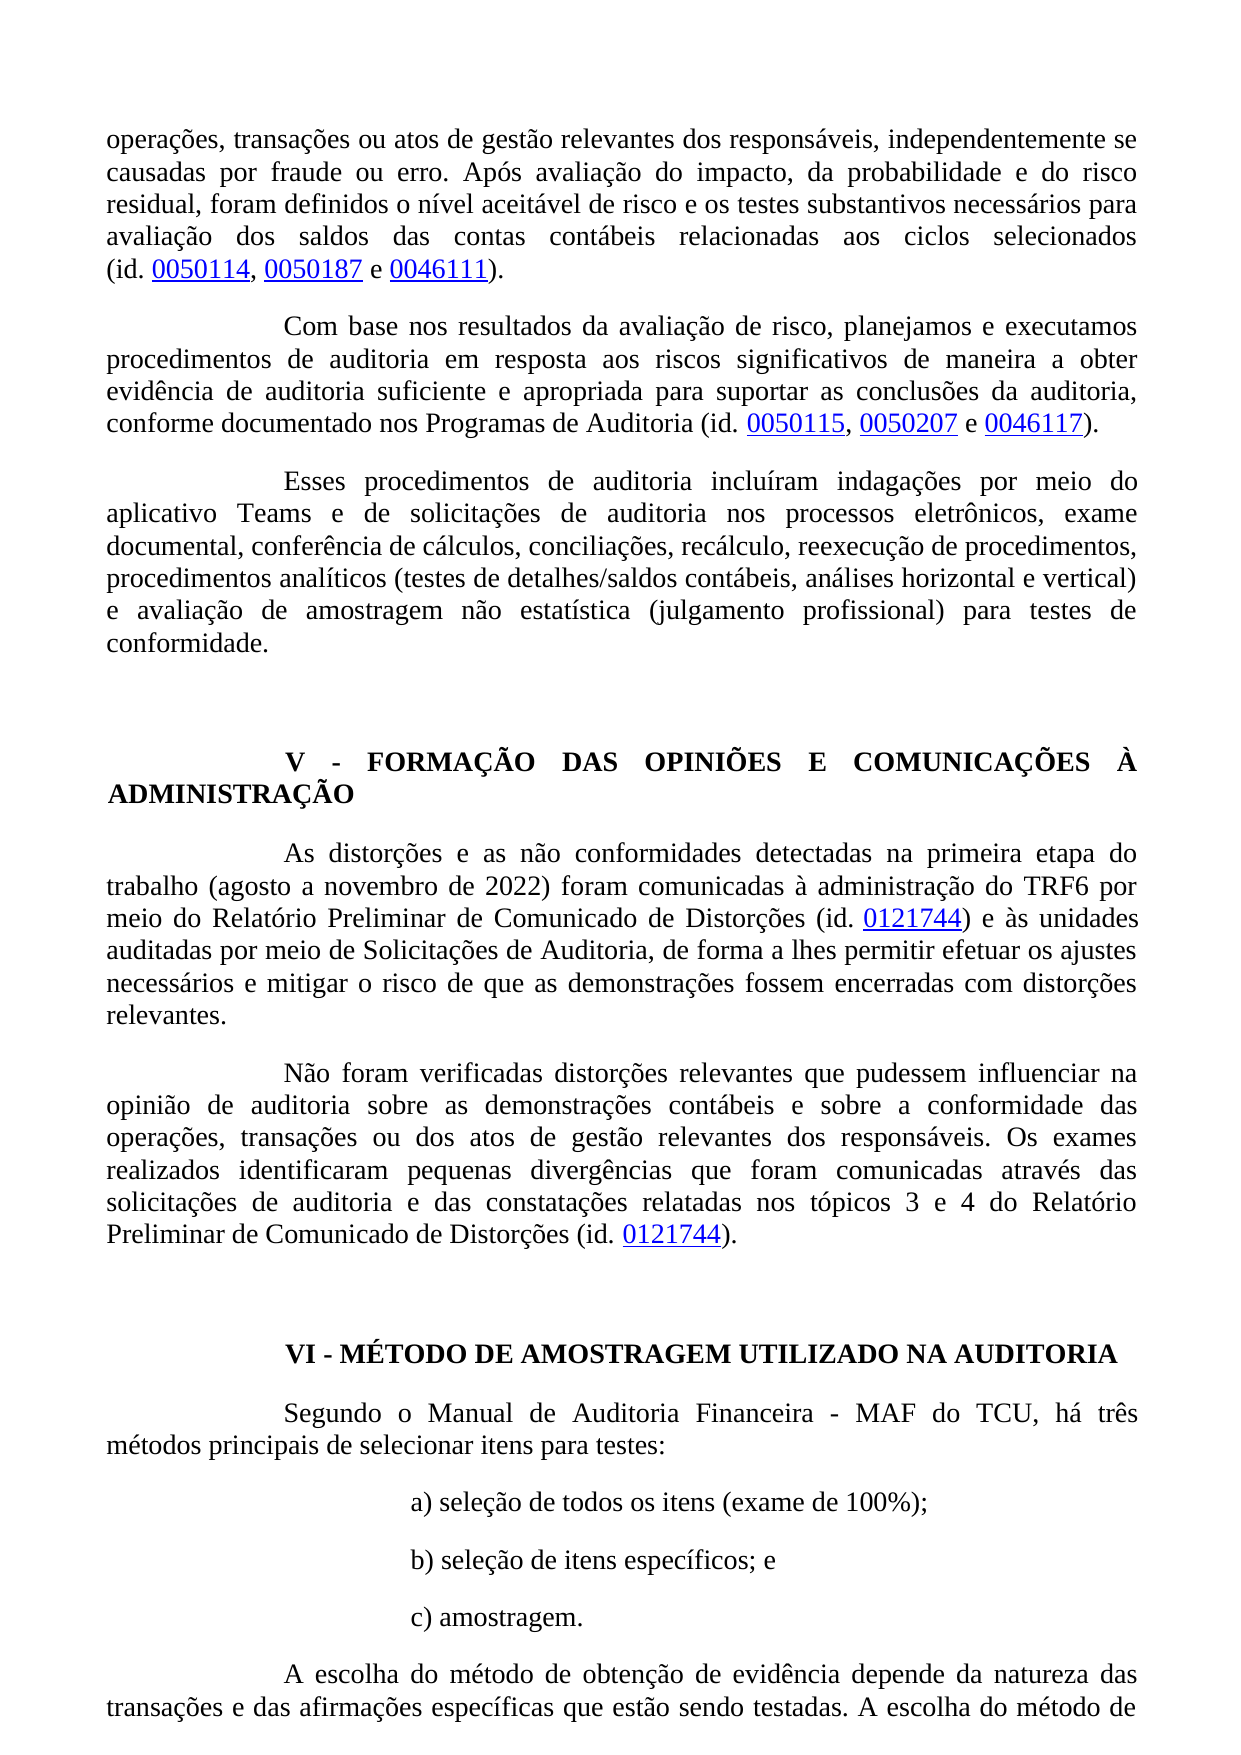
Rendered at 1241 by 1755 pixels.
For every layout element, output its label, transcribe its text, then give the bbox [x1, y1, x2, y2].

text VI - MÉTODO DE AMOSTRAGEM UTILIZADO NA AUDITORIA [108, 1337, 1138, 1369]
text Segundo o Manual de Auditoria Financeira - MAF do TCU, há três métodos principais de selecionar itens para testes: [106, 1396, 1139, 1460]
text A escolha do método de obtenção de evidência depende da natureza das transações e das afirmações específicas que estão sendo testadas. A escolha do método de [106, 1658, 1139, 1722]
text b) seleção de itens específicos; e [233, 1543, 1139, 1575]
text a) seleção de todos os itens (exame de 100%); [233, 1485, 1139, 1518]
text c) amostragem. [233, 1600, 1139, 1633]
text V - FORMAÇÃO DAS OPINIÕES E COMUNICAÇÕES À ADMINISTRAÇÃO [108, 745, 1138, 810]
text operações, transações ou atos de gestão relevantes dos responsáveis, independentemente se causadas por fraude ou erro. Após avaliação do impacto, da probabilidade e do risco residual, foram definidos o nível aceitável de risco e os testes substantivos necessários para avaliação dos saldos das contas contábeis relacionadas aos ciclos selecionados (id. 0050114, 0050187 e 0046111). [106, 122, 1139, 284]
text Não foram verificadas distorções relevantes que pudessem influenciar na opinião de auditoria sobre as demonstrações contábeis e sobre a conformidade das operações, transações ou dos atos de gestão relevantes dos responsáveis. Os exames realizados identificaram pequenas divergências que foram comunicadas através das solicitações de auditoria e das constatações relatadas nos tópicos 3 e 4 do Relatório Preliminar de Comunicado de Distorções (id. 0121744). [106, 1056, 1139, 1250]
text Esses procedimentos de auditoria incluíram indagações por meio do aplicativo Teams e de solicitações de auditoria nos processos eletrônicos, exame documental, conferência de cálculos, conciliações, recálculo, reexecução de procedimentos, procedimentos analíticos (testes de detalhes/saldos contábeis, análises horizontal e vertical) e avaliação de amostragem não estatística (julgamento profissional) para testes de conformidade. [106, 464, 1139, 658]
text As distorções e as não conformidades detectadas na primeira etapa do trabalho (agosto a novembro de 2022) foram comunicadas à administração do TRF6 por meio do Relatório Preliminar de Comunicado de Distorções (id. 0121744) e às unidades auditadas por meio de Solicitações de Auditoria, de forma a lhes permitir efetuar os ajustes necessários e mitigar o risco de que as demonstrações fossem encerradas com distorções relevantes. [106, 836, 1139, 1031]
text Com base nos resultados da avaliação de risco, planejamos e executamos procedimentos de auditoria em resposta aos riscos significativos de maneira a obter evidência de auditoria suficiente e apropriada para suportar as conclusões da auditoria, conforme documentado nos Programas de Auditoria (id. 0050115, 0050207 e 0046117). [106, 309, 1139, 439]
